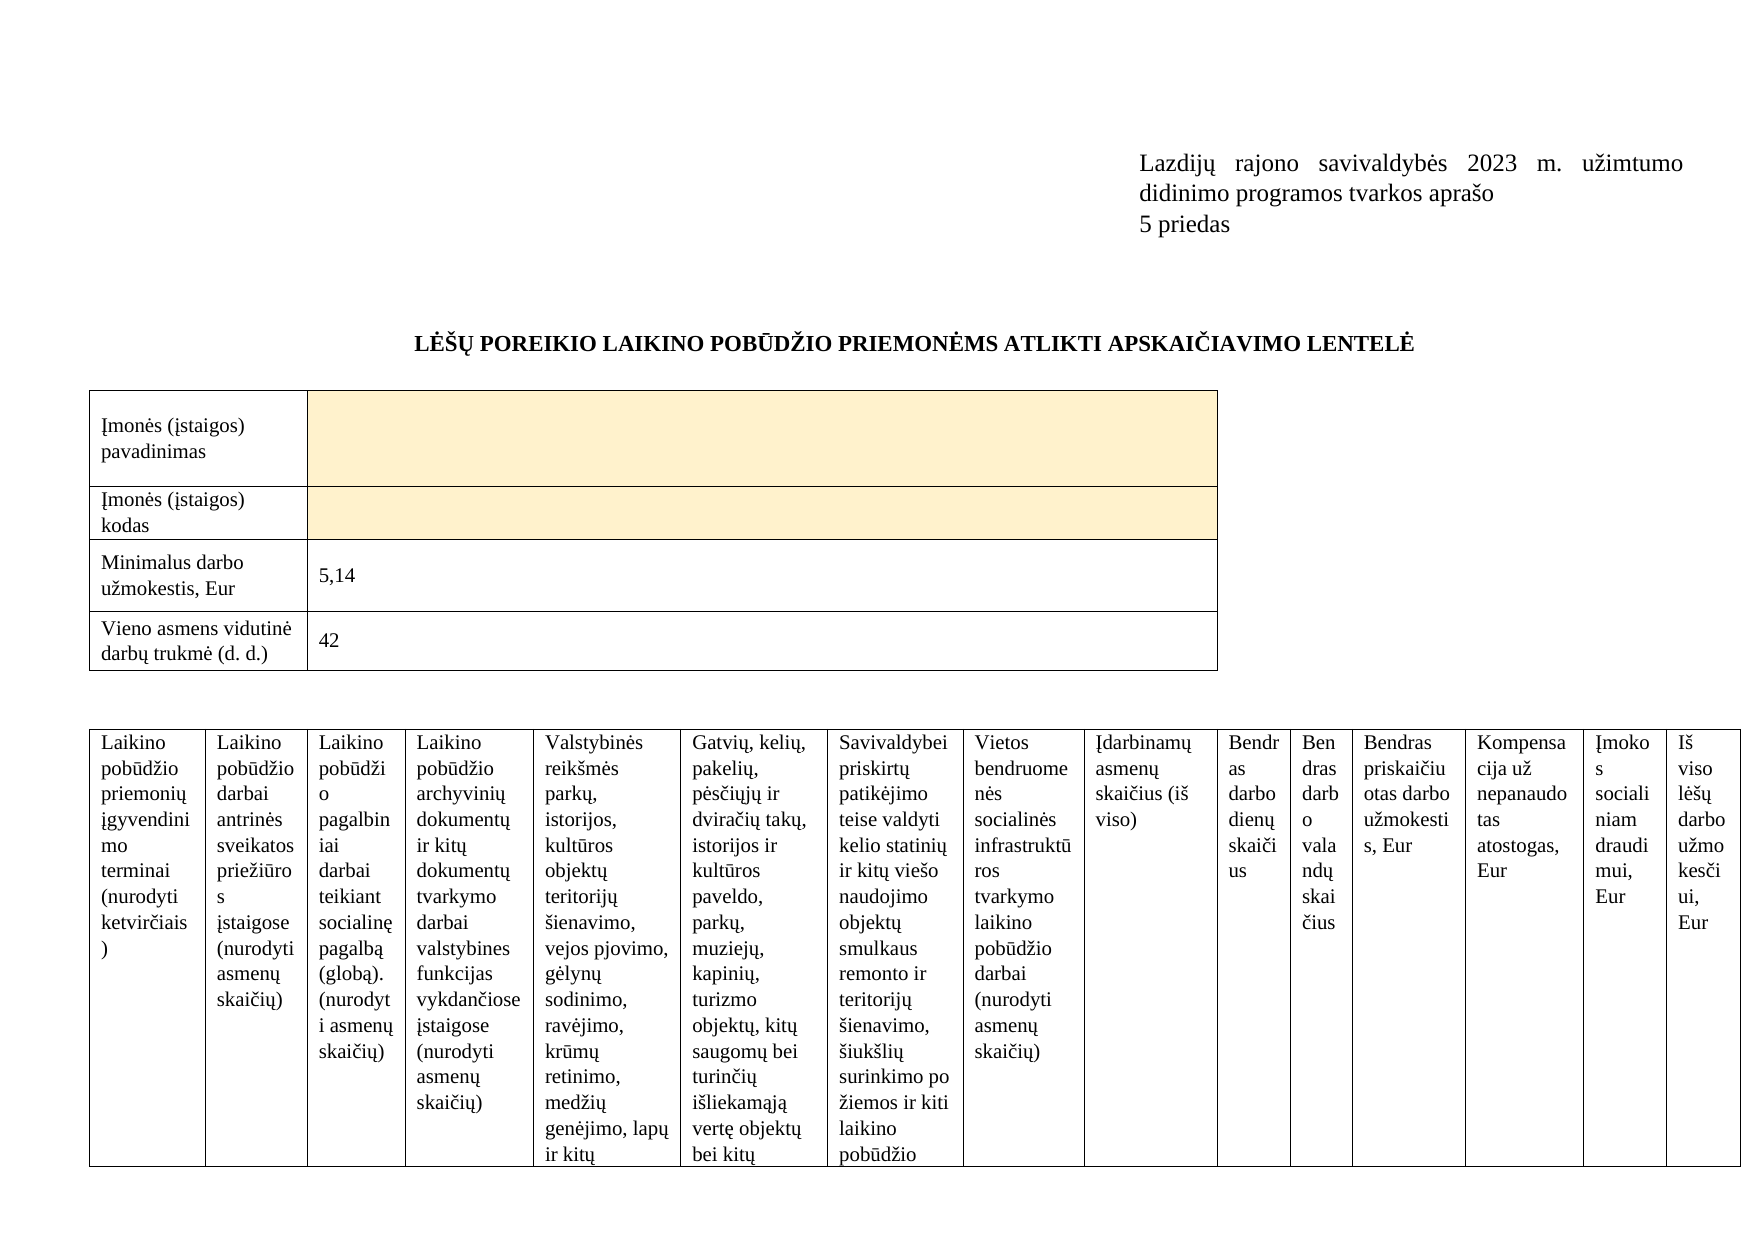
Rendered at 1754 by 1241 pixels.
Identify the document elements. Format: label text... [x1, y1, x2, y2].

table_cell [1466, 539, 1584, 611]
table_cell [1352, 611, 1466, 670]
table_cell [1466, 390, 1584, 486]
table_cell [681, 671, 828, 729]
table_cell [59, 539, 89, 611]
table_header [1740, 285, 1754, 358]
table_cell [1584, 611, 1667, 670]
table_cell [1291, 358, 1352, 390]
table_cell [1466, 486, 1584, 539]
table_cell [1291, 486, 1352, 539]
table_cell Vieno asmens vidutinė darbų trukmė (d. d.) [90, 612, 307, 670]
table_cell [1584, 539, 1667, 611]
table_cell [1584, 486, 1667, 539]
table_cell [90, 358, 205, 390]
table_cell Iš viso lėšų darbo užmokesčiui, Eur [1667, 730, 1740, 1166]
table_cell [1740, 611, 1754, 670]
table_cell [1352, 486, 1466, 539]
table_cell [963, 358, 1084, 390]
table_cell [308, 391, 1217, 486]
table_cell [1584, 670, 1667, 729]
table_cell [1218, 486, 1291, 539]
table_cell [59, 358, 89, 390]
table_cell [59, 670, 89, 729]
table_cell [1352, 539, 1466, 611]
table_cell Bendras darbo dienų skaičius [1218, 730, 1290, 1166]
table_cell [1352, 390, 1466, 486]
table_header [59, 285, 89, 358]
table_cell [1291, 390, 1352, 486]
table_cell [1740, 670, 1754, 729]
table_cell [205, 671, 307, 729]
table_cell [1740, 539, 1754, 611]
table_cell [1218, 539, 1291, 611]
table_cell [1667, 358, 1740, 390]
table_cell [307, 358, 405, 390]
table_cell [1291, 539, 1352, 611]
table_cell Laikino pobūdžio pagalbiniai darbai teikiant socialinę pagalbą (globą). (nurodyti asmenų skaičių) [308, 730, 405, 1166]
table_cell [963, 671, 1084, 729]
table_cell [681, 358, 828, 390]
table_cell Kompensacija už nepanaudotas atostogas, Eur [1466, 730, 1583, 1166]
table_cell [308, 487, 1217, 539]
table_cell [1466, 670, 1584, 729]
table_cell [1466, 611, 1584, 670]
table_cell [405, 358, 533, 390]
text 5 priedas [1004, 209, 1683, 238]
table_cell [1084, 671, 1217, 729]
table_cell [534, 358, 681, 390]
table_cell [1667, 611, 1740, 670]
table_cell Įmonės (įstaigos) pavadinimas [90, 391, 307, 486]
table_cell [1667, 390, 1740, 486]
table_cell [1217, 670, 1291, 729]
table_cell [1667, 486, 1740, 539]
table_cell [59, 390, 89, 486]
text Lazdijų rajono savivaldybės 2023 m. užimtumo didinimo programos tvarkos aprašo [1139, 148, 1683, 207]
table_cell Bendras darbo valandų skaičius [1291, 730, 1352, 1166]
table_cell [828, 671, 963, 729]
table_cell Minimalus darbo užmokestis, Eur [90, 540, 307, 611]
table_cell [59, 729, 89, 1166]
table_cell [1218, 390, 1291, 486]
table_cell [1466, 358, 1584, 390]
table_cell [1741, 729, 1754, 1166]
table_cell Įmonės (įstaigos) kodas [90, 487, 307, 539]
table_cell Savivaldybei priskirtų patikėjimo teise valdyti kelio statinių ir kitų viešo naudojimo objektų smulkaus remonto ir teritorijų šienavimo, šiukšlių surinkimo po žiemos ir kiti laikino pobūdžio [828, 730, 963, 1166]
table_cell [1291, 611, 1352, 670]
table_cell [1740, 486, 1754, 539]
table_header LĖŠŲ POREIKIO LAIKINO POBŪDŽIO PRIEMONĖMS ATLIKTI APSKAIČIAVIMO LENTELĖ [90, 285, 1740, 358]
table_cell [1291, 670, 1352, 729]
table_cell [828, 358, 963, 390]
table_cell Valstybinės reikšmės parkų, istorijos, kultūros objektų teritorijų šienavimo, vejos pjovimo, gėlynų sodinimo, ravėjimo, krūmų retinimo, medžių genėjimo, lapų ir kitų [534, 730, 680, 1166]
table_cell [90, 671, 205, 729]
table_cell [1352, 670, 1466, 729]
table_cell [405, 671, 533, 729]
table_cell Gatvių, kelių, pakelių, pėsčiųjų ir dviračių takų, istorijos ir kultūros paveldo, parkų, muziejų, kapinių, turizmo objektų, kitų saugomų bei turinčių išliekamąją vertę objektų bei kitų [681, 730, 827, 1166]
table_cell [534, 671, 681, 729]
table_cell [1740, 358, 1754, 390]
table_cell Įdarbinamų asmenų skaičius (iš viso) [1085, 730, 1217, 1166]
table_cell Laikino pobūdžio archyvinių dokumentų ir kitų dokumentų tvarkymo darbai valstybines funkcijas vykdančiose įstaigose (nurodyti asmenų skaičių) [406, 730, 533, 1166]
table_cell [1584, 358, 1667, 390]
table_cell 42 [308, 612, 1217, 670]
table_cell [1218, 611, 1291, 670]
table_cell [1584, 390, 1667, 486]
table_cell [1217, 358, 1291, 390]
table_cell Vietos bendruomenės socialinės infrastruktūros tvarkymo laikino pobūdžio darbai (nurodyti asmenų skaičių) [964, 730, 1084, 1166]
table_cell Bendras priskaičiuotas darbo užmokestis, Eur [1353, 730, 1465, 1166]
table_cell [1667, 539, 1740, 611]
table_cell [1740, 390, 1754, 486]
table_cell Įmokos socialiniam draudimui, Eur [1584, 730, 1666, 1166]
table_cell Laikino pobūdžio darbai antrinės sveikatos priežiūros įstaigose (nurodyti asmenų skaičių) [206, 730, 307, 1166]
table_cell [1084, 358, 1217, 390]
table_cell [1667, 670, 1740, 729]
table_cell [205, 358, 307, 390]
table_cell [59, 486, 89, 539]
table_cell [59, 611, 89, 670]
table_cell [1352, 358, 1466, 390]
table_cell [307, 671, 405, 729]
table_cell Laikino pobūdžio priemonių įgyvendinimo terminai (nurodyti ketvirčiais) [90, 730, 205, 1166]
table_cell 5,14 [308, 540, 1217, 611]
